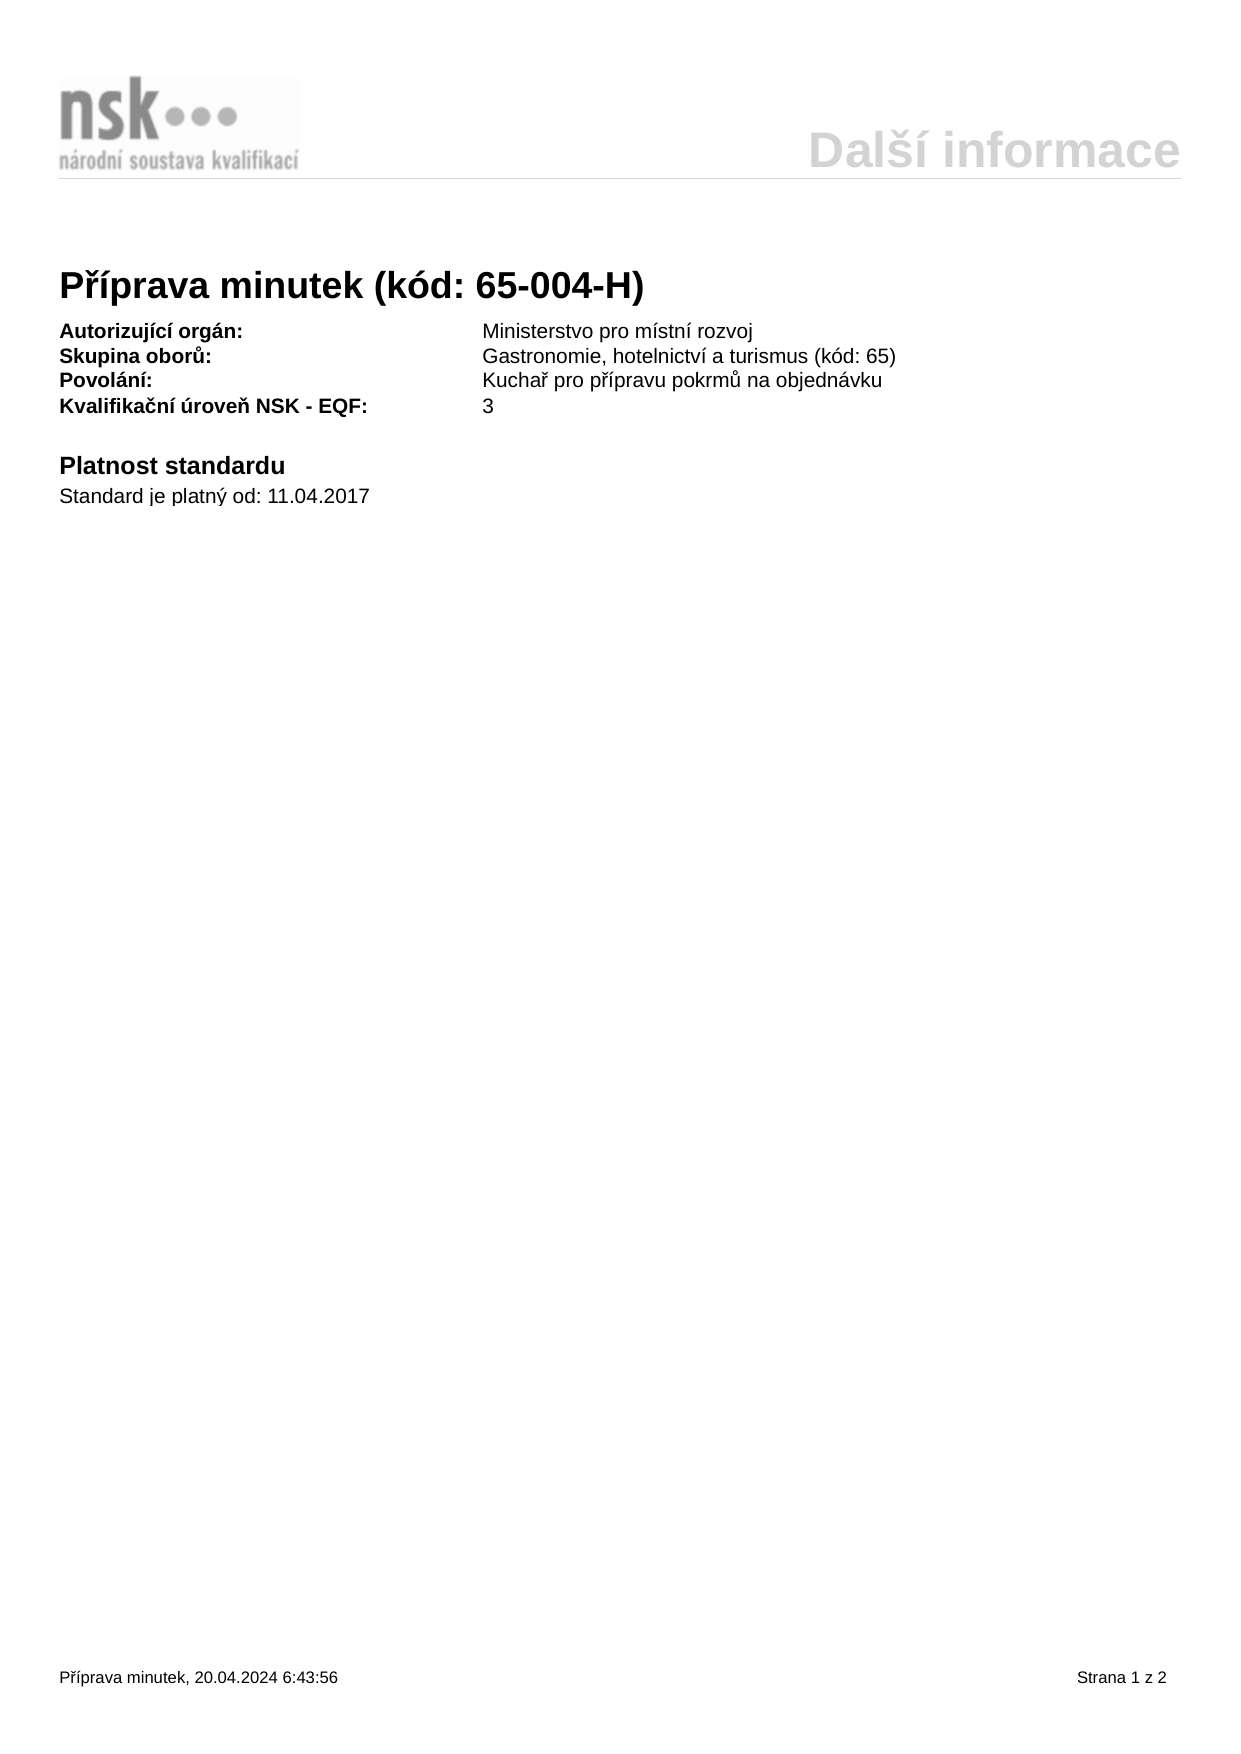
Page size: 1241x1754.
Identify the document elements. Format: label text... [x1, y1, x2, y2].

table_cell [619, 806, 627, 1106]
table_cell [482, 506, 619, 806]
table_cell Autorizující orgán: [59, 319, 482, 343]
table_cell [482, 418, 619, 447]
table_cell [861, 1384, 1167, 1659]
table_cell [119, 172, 482, 178]
table_cell [619, 172, 627, 178]
table_cell [119, 506, 482, 806]
table_cell [482, 196, 619, 224]
table_cell [59, 806, 119, 1106]
table_cell Příprava minutek (kód: 65-004-H) [59, 224, 1181, 307]
picture [58, 59, 620, 172]
table_cell [1167, 1660, 1181, 1696]
table_cell Standard je platný od: 11.04.2017 [59, 484, 1181, 506]
table_cell [1167, 806, 1181, 1106]
table_cell [619, 418, 627, 447]
table_cell Platnost standardu [59, 448, 1181, 483]
table_cell [119, 418, 482, 447]
table_cell [1167, 418, 1181, 447]
table_cell [119, 1384, 482, 1659]
table_cell [861, 307, 1167, 319]
table_cell [1167, 196, 1181, 224]
table_cell [619, 307, 627, 319]
table_cell [59, 418, 119, 447]
table_cell [861, 196, 1167, 224]
table_cell [119, 806, 482, 1106]
table_cell [59, 179, 1181, 196]
table_cell [59, 1384, 119, 1659]
table_cell [482, 172, 619, 178]
table_header Další informace [627, 59, 1181, 178]
table_cell Strana 1 z 2 [861, 1660, 1167, 1696]
table_cell [482, 1384, 619, 1659]
table_cell [861, 806, 1167, 1106]
table_cell [119, 196, 482, 224]
table_cell [59, 196, 119, 224]
table_cell [59, 1106, 119, 1383]
table_cell [1167, 506, 1181, 806]
table_cell Kvalifikační úroveň NSK - EQF: [59, 394, 482, 417]
table_cell Ministerstvo pro místní rozvoj [482, 319, 1181, 344]
table_header [620, 59, 627, 172]
table_cell [59, 506, 119, 806]
table_cell [619, 1106, 627, 1383]
table_cell [482, 1106, 619, 1383]
table_cell [1167, 307, 1181, 319]
table_cell [619, 1384, 627, 1659]
table_cell [861, 506, 1167, 806]
table_cell [627, 307, 861, 319]
table_cell Skupina oborů: [59, 344, 482, 368]
table_cell [861, 1106, 1167, 1383]
table_cell [619, 506, 627, 806]
table_cell Příprava minutek, 20.04.2024 6:43:56 [59, 1660, 861, 1696]
table_cell [627, 806, 861, 1106]
table_cell 3 [482, 394, 1181, 417]
table_cell [627, 196, 861, 224]
table_cell [627, 506, 861, 806]
table_cell Povolání: [59, 368, 482, 392]
table_cell Kuchař pro přípravu pokrmů na objednávku [482, 368, 1181, 393]
table_cell [1167, 1384, 1181, 1659]
table_cell [59, 307, 119, 319]
table_cell [627, 1106, 861, 1383]
table_cell [482, 307, 619, 319]
table_cell [119, 1106, 482, 1383]
table_cell [59, 172, 119, 178]
table_cell [627, 418, 861, 447]
table_cell [119, 307, 482, 319]
table_cell [482, 806, 619, 1106]
table_cell Gastronomie, hotelnictví a turismus (kód: 65) [482, 344, 1181, 368]
table_cell [1167, 1106, 1181, 1383]
table_cell [627, 1384, 861, 1659]
table_cell [861, 418, 1167, 447]
table_cell [619, 196, 627, 224]
